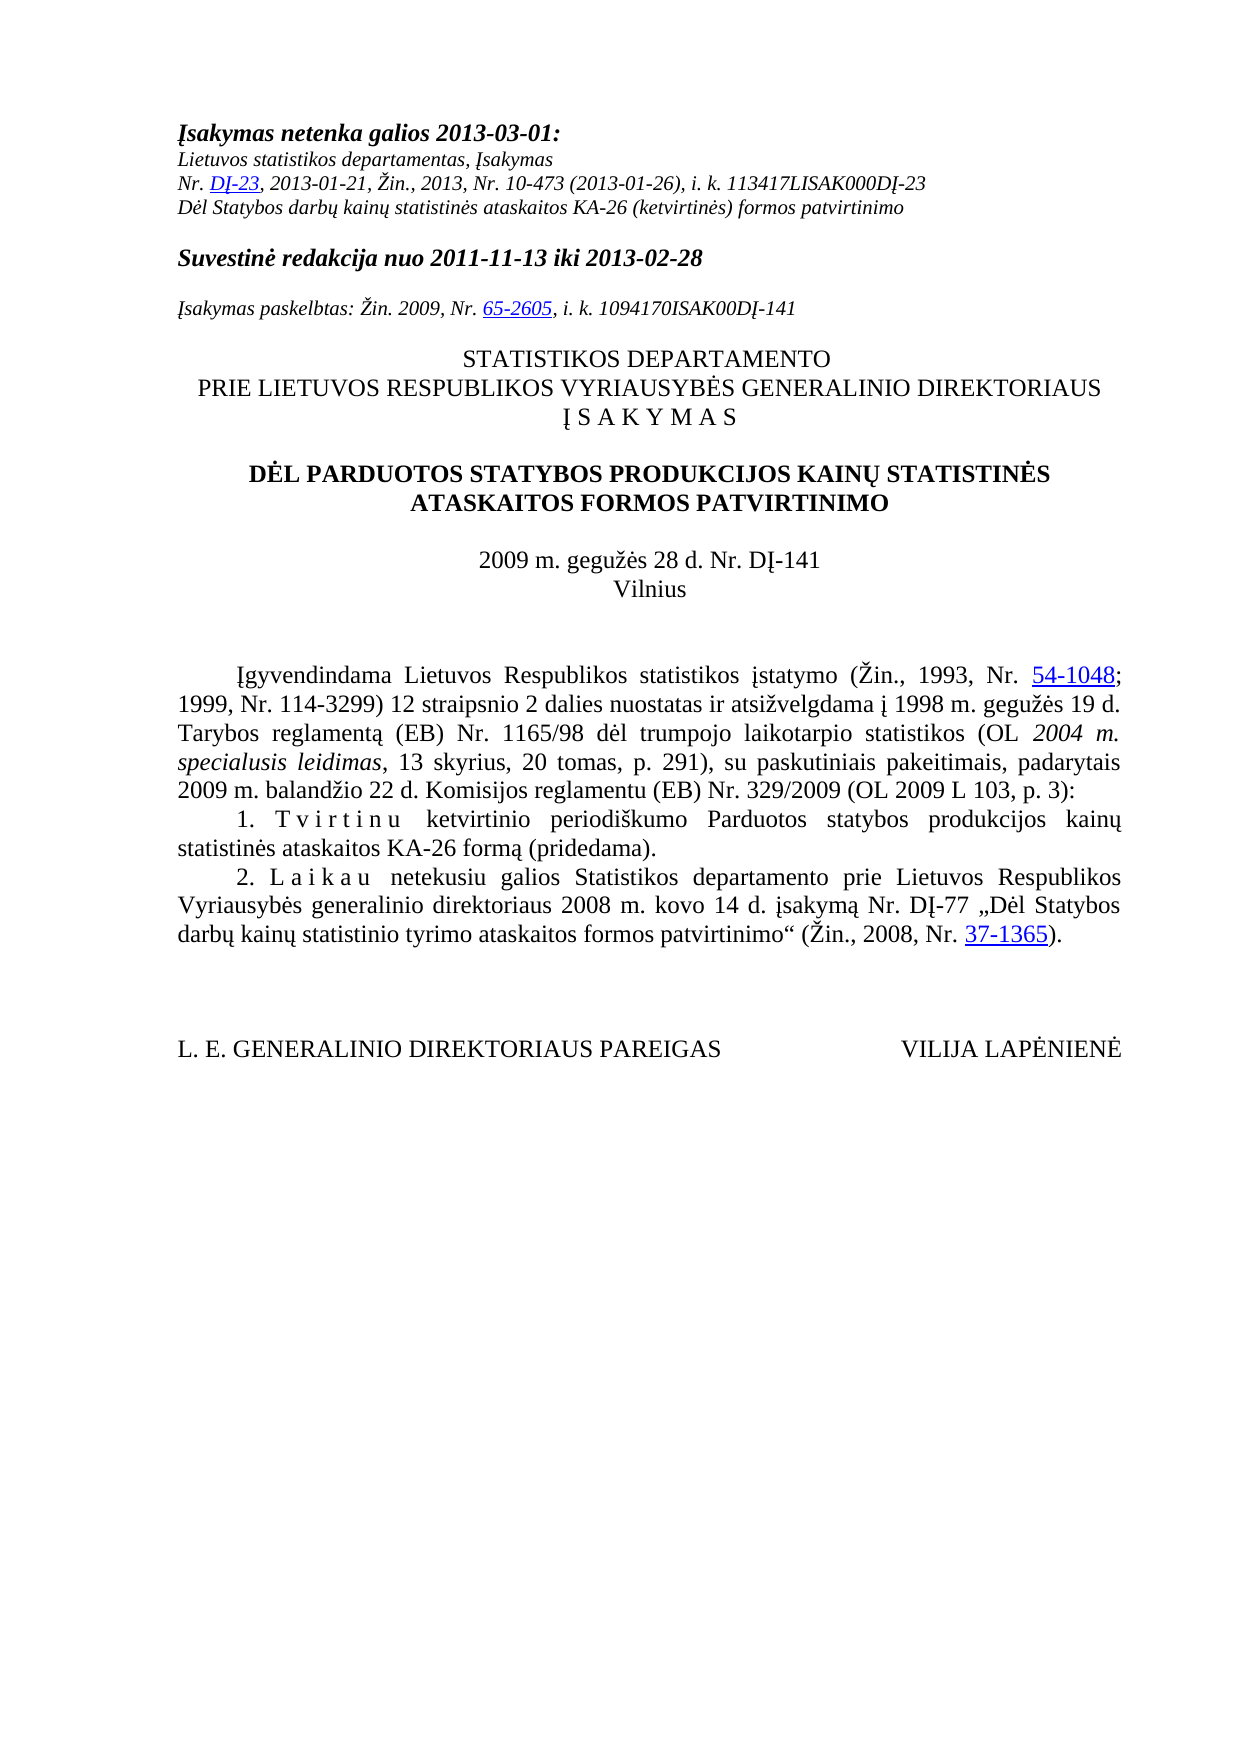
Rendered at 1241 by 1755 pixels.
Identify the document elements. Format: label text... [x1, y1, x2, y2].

text PRIE LIETUVOS RESPUBLIKOS VYRIAUSYBĖS GENERALINIO DIREKTORIAUS [177, 373, 1122, 402]
text 1. Tvirtinu ketvirtinio periodiškumo Parduotos statybos produkcijos kainų statistinės ataskaitos KA-26 formą (pridedama). [177, 804, 1122, 862]
text DĖL PARDUOTOS STATYBOS PRODUKCIJOS KAINŲ STATISTINĖS ATASKAITOS FORMOS PATVIRTINIMO [177, 459, 1122, 517]
text L. E. GENERALINIO DIREKTORIAUS PAREIGAS VILIJA LAPĖNIENĖ [177, 1034, 1122, 1063]
text Įsakymas netenka galios 2013-03-01: [177, 118, 1122, 147]
text Vilnius [177, 574, 1122, 603]
text ĮSAKYMAS [177, 402, 1122, 430]
text STATISTIKOS DEPARTAMENTO [177, 344, 1122, 373]
text Dėl Statybos darbų kainų statistinės ataskaitos KA-26 (ketvirtinės) formos patvirtinimo [177, 195, 1122, 219]
text Įgyvendindama Lietuvos Respublikos statistikos įstatymo (Žin., 1993, Nr. 54-1048; 1999, Nr. 114-3299) 12 straipsnio 2 dalies nuostatas ir atsižvelgdama į 1998 m. gegužės 19 d. Tarybos reglamentą (EB) Nr. 1165/98 dėl trumpojo laikotarpio statistikos (OL 2004 m. specialusis leidimas, 13 skyrius, 20 tomas, p. 291), su paskutiniais pakeitimais, padarytais 2009 m. balandžio 22 d. Komisijos reglamentu (EB) Nr. 329/2009 (OL 2009 L 103, p. 3): [177, 660, 1122, 804]
text Lietuvos statistikos departamentas, Įsakymas [177, 147, 1122, 171]
text Suvestinė redakcija nuo 2011-11-13 iki 2013-02-28 [177, 243, 1122, 272]
text 2. Laikau netekusiu galios Statistikos departamento prie Lietuvos Respublikos Vyriausybės generalinio direktoriaus 2008 m. kovo 14 d. įsakymą Nr. DĮ-77 „Dėl Statybos darbų kainų statistinio tyrimo ataskaitos formos patvirtinimo“ (Žin., 2008, Nr. 37-1365). [177, 862, 1122, 948]
text Įsakymas paskelbtas: Žin. 2009, Nr. 65-2605, i. k. 1094170ISAK00DĮ-141 [177, 296, 1122, 320]
text 2009 m. gegužės 28 d. Nr. DĮ-141 [177, 545, 1122, 574]
text Nr. DĮ-23, 2013-01-21, Žin., 2013, Nr. 10-473 (2013-01-26), i. k. 113417LISAK000DĮ-23 [177, 171, 1122, 195]
